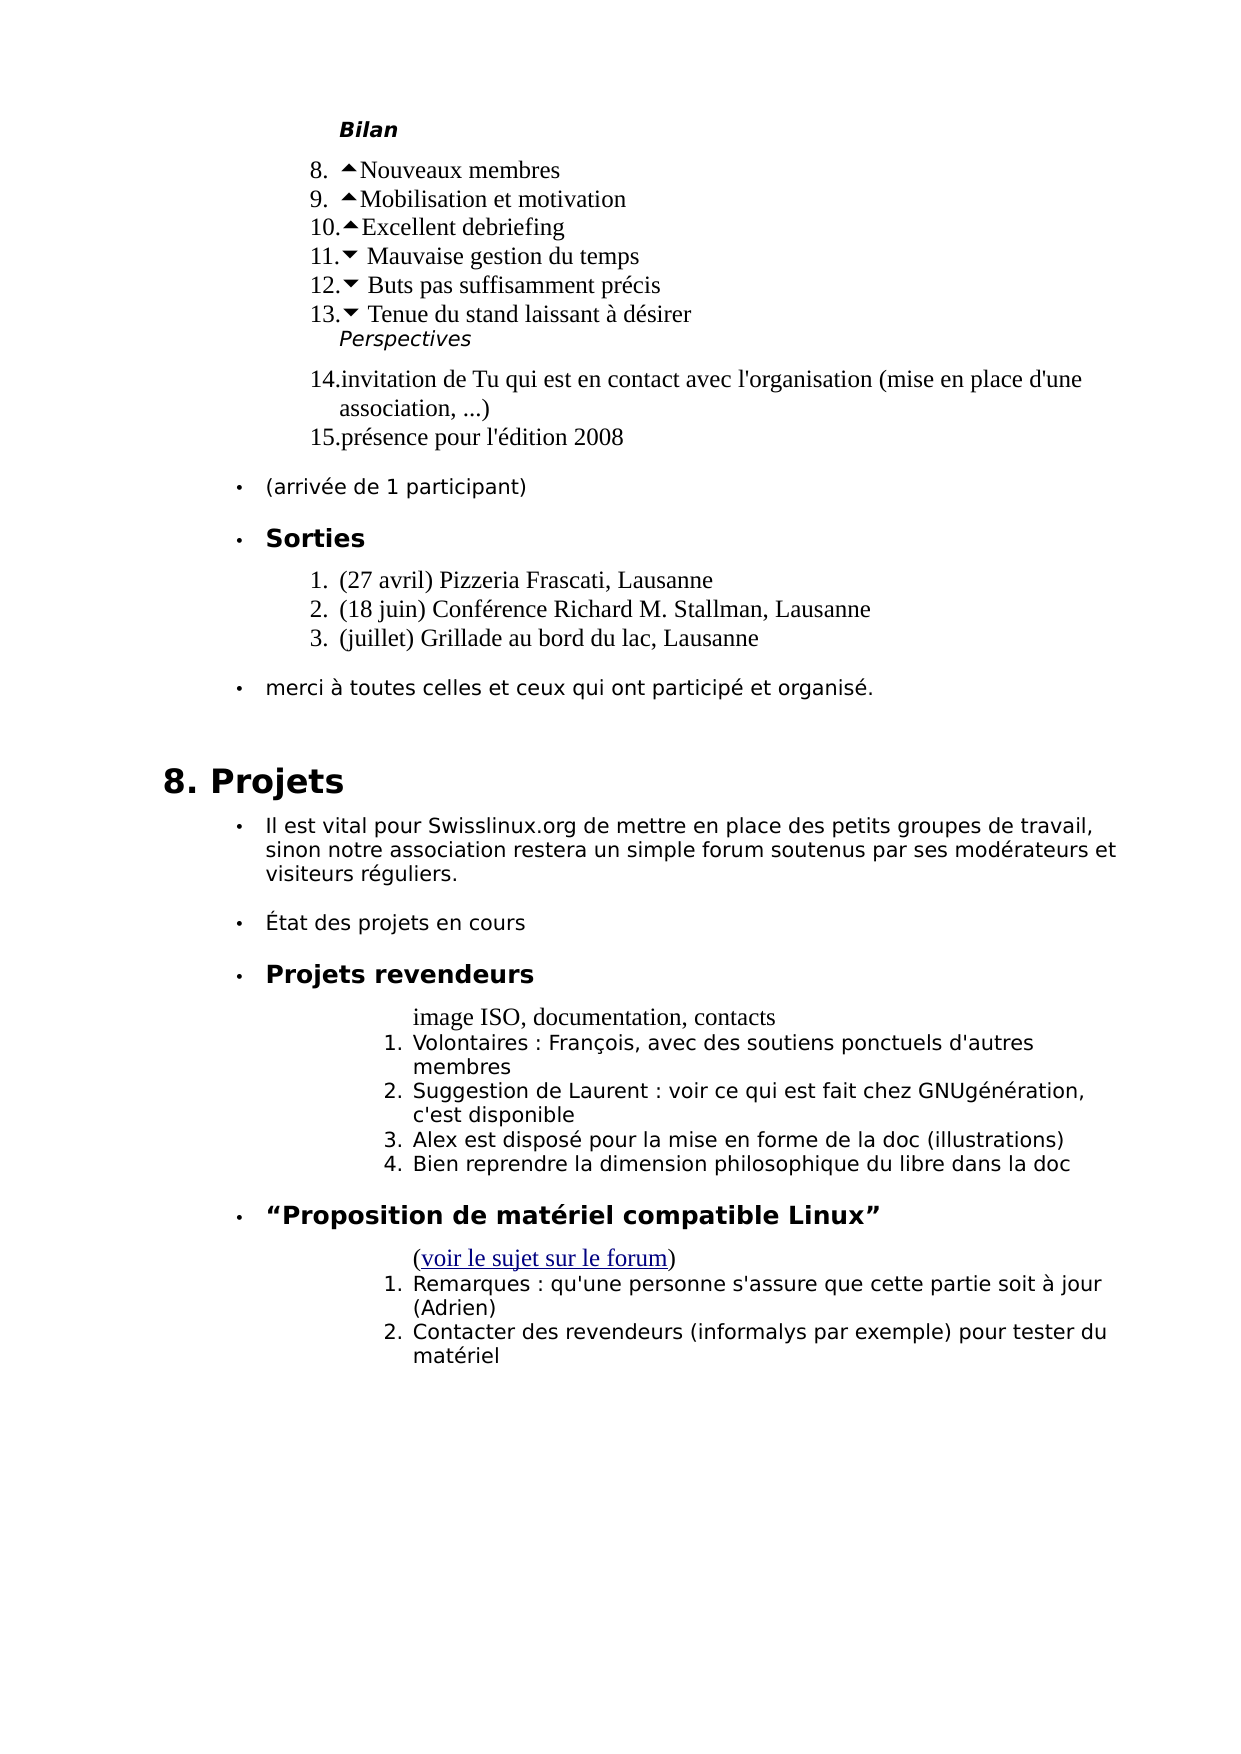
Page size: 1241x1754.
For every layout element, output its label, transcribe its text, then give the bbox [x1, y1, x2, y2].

list Excellent debriefing [309, 212, 1122, 241]
list Remarques : qu'une personne s'assure que cette partie soit à jour (Adrien) [383, 1158, 1122, 1206]
list (voir le sujet sur le forum) [383, 1129, 1122, 1158]
list (juillet) Grillade au bord du lac, Lausanne [309, 585, 1122, 614]
list  Tenue du stand laissant à désirer [309, 299, 1122, 327]
list Suggestion de Laurent : voir ce qui est fait chez GNUgénération, c'est disponible [383, 1003, 1122, 1052]
list (18 juin) Conférence Richard M. Stallman, Lausanne [309, 556, 1122, 585]
list merci à toutes celles et ceux qui ont participé et organisé. [236, 638, 1122, 662]
list Bilan [309, 118, 1122, 142]
list image ISO, documentation, contacts [383, 926, 1122, 955]
list Mobilisation et motivation [309, 184, 1122, 212]
list Volontaires : François, avec des soutiens ponctuels d'autres membres [383, 955, 1122, 1003]
list invitation de Tu qui est en contact avec l'organisation (mise en place d'une association, ...) [309, 364, 1122, 422]
list État des projets en cours [236, 873, 1122, 897]
subtitle Projets revendeurs [118, 897, 1122, 926]
subtitle “Proposition de matériel compatible Linux” [118, 1100, 1122, 1129]
list (27 avril) Pizzeria Frascati, Lausanne [309, 528, 1122, 556]
list (arrivée de 1 participant) [236, 475, 1122, 499]
list  Buts pas suffisamment précis [309, 270, 1122, 299]
list présence pour l'édition 2008 [309, 422, 1122, 450]
subtitle Sorties [118, 499, 1122, 528]
list Alex est disposé pour la mise en forme de la doc (illustrations) [383, 1052, 1122, 1076]
list  Mauvaise gestion du temps [309, 241, 1122, 270]
list Il est vital pour Swisslinux.org de mettre en place des petits groupes de travail, sinon notre association restera un simple forum soutenus par ses modérateurs et visiteurs réguliers. [236, 776, 1122, 849]
list Bien reprendre la dimension philosophique du libre dans la doc [383, 1076, 1122, 1100]
list Contacter des revendeurs (informalys par exemple) pour tester du matériel [383, 1206, 1122, 1255]
list Nouveaux membres [309, 155, 1122, 184]
list Perspectives [309, 327, 1122, 352]
subtitle Projets [162, 724, 1122, 763]
